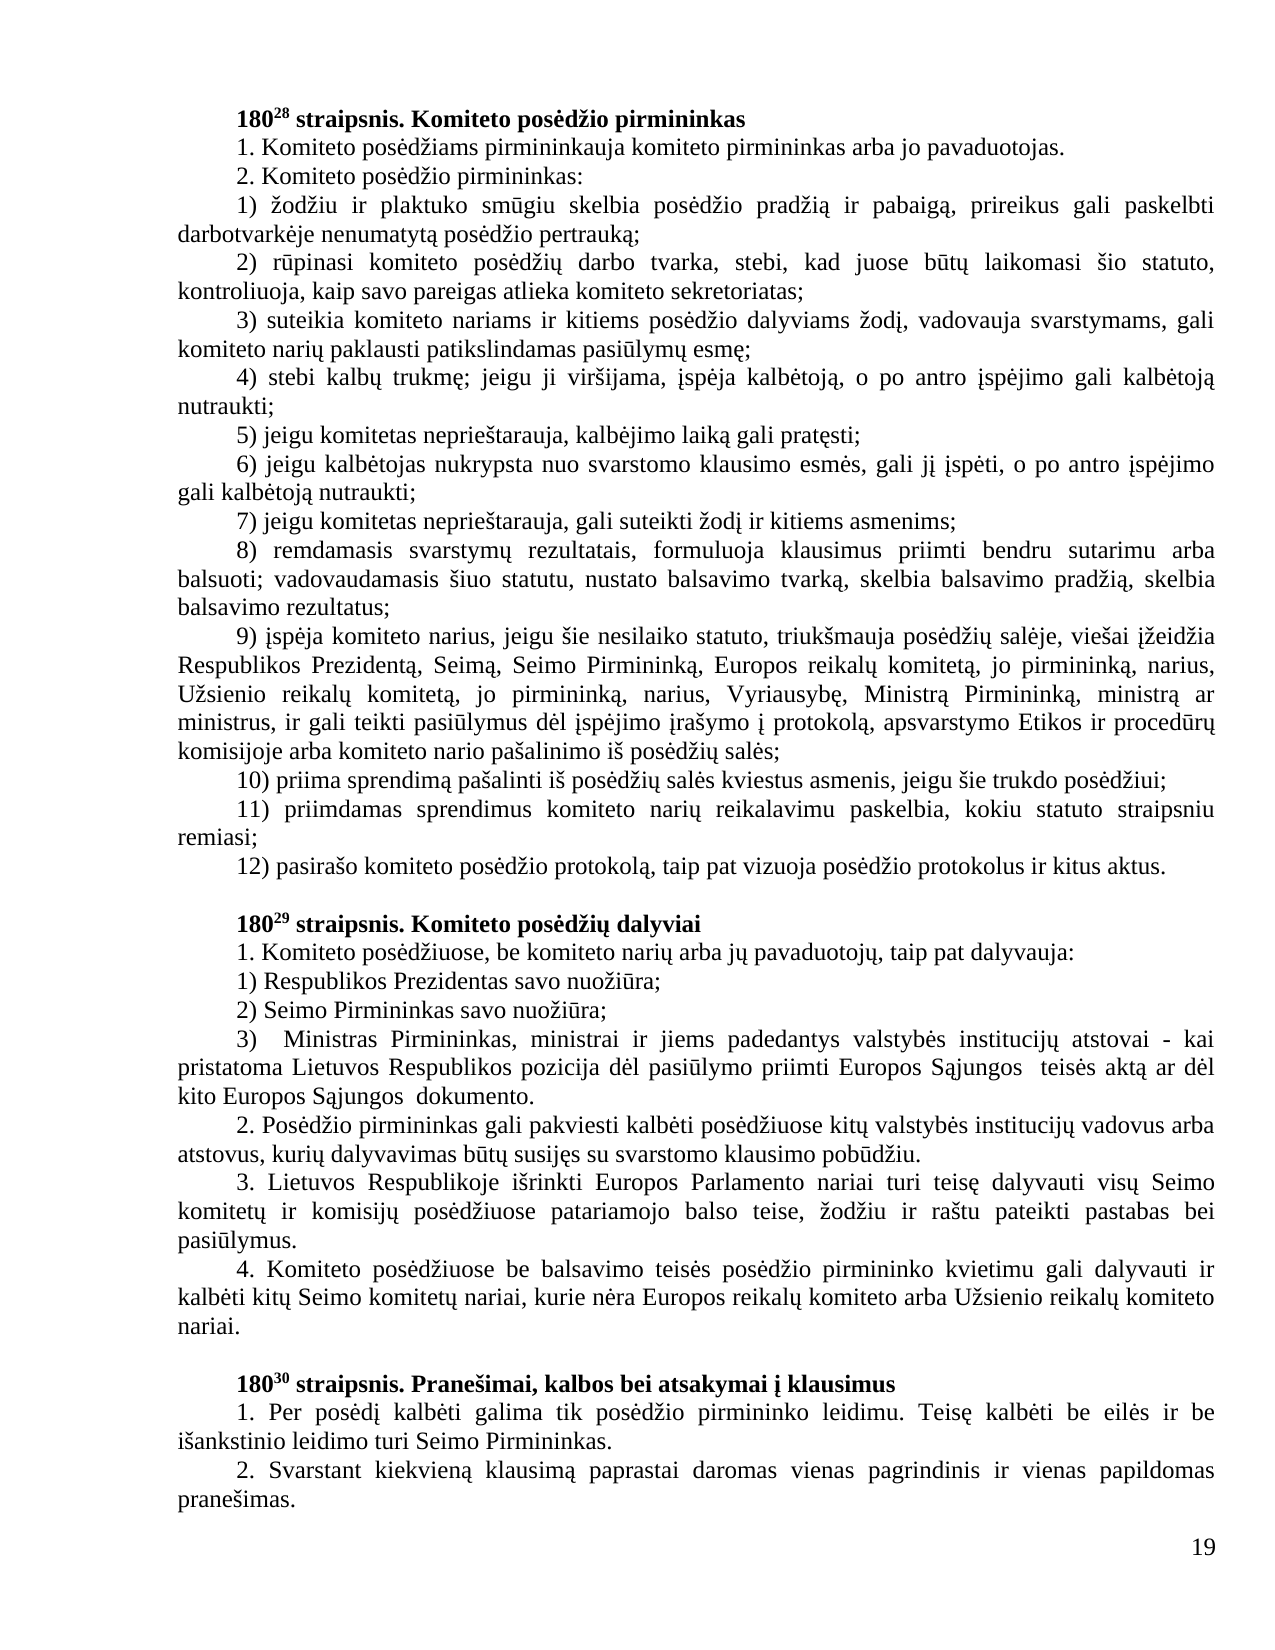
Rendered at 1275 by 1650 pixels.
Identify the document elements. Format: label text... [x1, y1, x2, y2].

text 11) priimdamas sprendimus komiteto narių reikalavimu paskelbia, kokiu statuto straipsniu remiasi; [177, 794, 1216, 851]
text 3. Lietuvos Respublikoje išrinkti Europos Parlamento nariai turi teisę dalyvauti visų Seimo komitetų ir komisijų posėdžiuose patariamojo balso teise, žodžiu ir raštu pateikti pastabas bei pasiūlymus. [177, 1167, 1216, 1254]
text 5) jeigu komitetas neprieštarauja, kalbėjimo laiką gali pratęsti; [177, 420, 1216, 449]
text 9) įspėja komiteto narius, jeigu šie nesilaiko statuto, triukšmauja posėdžių salėje, viešai įžeidžia Respublikos Prezidentą, Seimą, Seimo Pirmininką, Europos reikalų komitetą, jo pirmininką, narius, Užsienio reikalų komitetą, jo pirmininką, narius, Vyriausybę, Ministrą Pirmininką, ministrą ar ministrus, ir gali teikti pasiūlymus dėl įspėjimo įrašymo į protokolą, apsvarstymo Etikos ir procedūrų komisijoje arba komiteto nario pašalinimo iš posėdžių salės; [177, 621, 1216, 765]
text 10) priima sprendimą pašalinti iš posėdžių salės kviestus asmenis, jeigu šie trukdo posėdžiui; [177, 765, 1216, 794]
text 2) rūpinasi komiteto posėdžių darbo tvarka, stebi, kad juose būtų laikomasi šio statuto, kontroliuoja, kaip savo pareigas atlieka komiteto sekretoriatas; [177, 247, 1216, 305]
text 1. Komiteto posėdžiams pirmininkauja komiteto pirmininkas arba jo pavaduotojas. [177, 132, 1216, 161]
text 18029 straipsnis. Komiteto posėdžių dalyviai [177, 909, 1216, 937]
text 6) jeigu kalbėtojas nukrypsta nuo svarstomo klausimo esmės, gali jį įspėti, o po antro įspėjimo gali kalbėtoją nutraukti; [177, 449, 1216, 506]
text 1. Komiteto posėdžiuose, be komiteto narių arba jų pavaduotojų, taip pat dalyvauja: [177, 937, 1216, 966]
text 2. Komiteto posėdžio pirmininkas: [177, 161, 1216, 190]
text 1) žodžiu ir plaktuko smūgiu skelbia posėdžio pradžią ir pabaigą, prireikus gali paskelbti darbotvarkėje nenumatytą posėdžio pertrauką; [177, 190, 1216, 247]
text 2) Seimo Pirmininkas savo nuožiūra; [177, 995, 1216, 1024]
text 4. Komiteto posėdžiuose be balsavimo teisės posėdžio pirmininko kvietimu gali dalyvauti ir kalbėti kitų Seimo komitetų nariai, kurie nėra Europos reikalų komiteto arba Užsienio reikalų komiteto nariai. [177, 1254, 1216, 1340]
text 18030 straipsnis. Pranešimai, kalbos bei atsakymai į klausimus [177, 1369, 1216, 1397]
text 2. Svarstant kiekvieną klausimą paprastai daromas vienas pagrindinis ir vienas papildomas pranešimas. [177, 1455, 1216, 1512]
text 7) jeigu komitetas neprieštarauja, gali suteikti žodį ir kitiems asmenims; [177, 506, 1216, 535]
text 4) stebi kalbų trukmę; jeigu ji viršijama, įspėja kalbėtoją, o po antro įspėjimo gali kalbėtoją nutraukti; [177, 362, 1216, 420]
text 1. Per posėdį kalbėti galima tik posėdžio pirmininko leidimu. Teisę kalbėti be eilės ir be išankstinio leidimo turi Seimo Pirmininkas. [177, 1397, 1216, 1455]
text 3) suteikia komiteto nariams ir kitiems posėdžio dalyviams žodį, vadovauja svarstymams, gali komiteto narių paklausti patikslindamas pasiūlymų esmę; [177, 305, 1216, 362]
text 18028 straipsnis. Komiteto posėdžio pirmininkas [177, 104, 1216, 132]
text 12) pasirašo komiteto posėdžio protokolą, taip pat vizuoja posėdžio protokolus ir kitus aktus. [177, 851, 1216, 880]
text 8) remdamasis svarstymų rezultatais, formuluoja klausimus priimti bendru sutarimu arba balsuoti; vadovaudamasis šiuo statutu, nustato balsavimo tvarką, skelbia balsavimo pradžią, skelbia balsavimo rezultatus; [177, 535, 1216, 621]
text 1) Respublikos Prezidentas savo nuožiūra; [177, 966, 1216, 995]
text 2. Posėdžio pirmininkas gali pakviesti kalbėti posėdžiuose kitų valstybės institucijų vadovus arba atstovus, kurių dalyvavimas būtų susijęs su svarstomo klausimo pobūdžiu. [177, 1110, 1216, 1167]
text 3) Ministras Pirmininkas, ministrai ir jiems padedantys valstybės institucijų atstovai - kai pristatoma Lietuvos Respublikos pozicija dėl pasiūlymo priimti Europos Sąjungos teisės aktą ar dėl kito Europos Sąjungos dokumento. [177, 1024, 1216, 1110]
